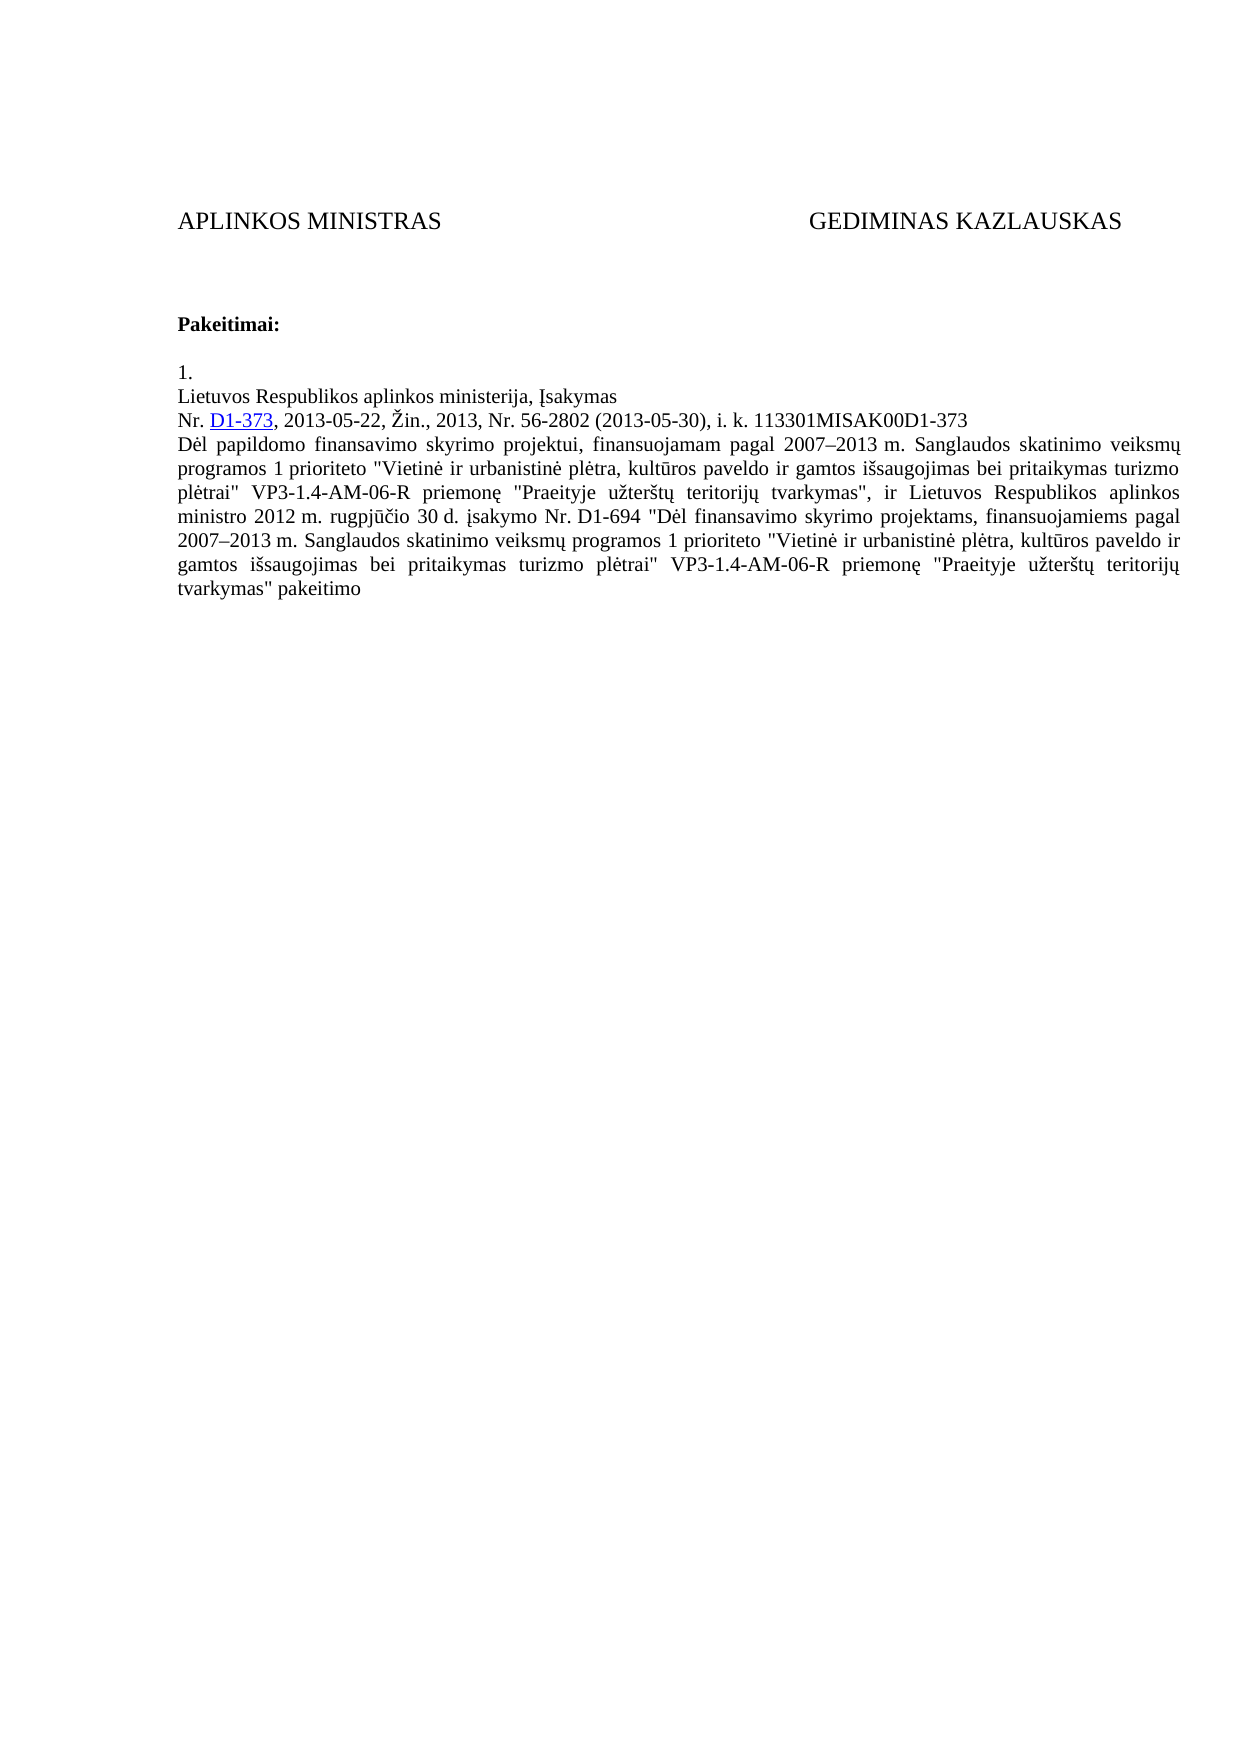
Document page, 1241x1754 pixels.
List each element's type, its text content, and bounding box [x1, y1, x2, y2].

text Nr. D1-373, 2013-05-22, Žin., 2013, Nr. 56-2802 (2013-05-30), i. k. 113301MISAK00D1-373 [177, 408, 1181, 432]
text Aplinkos ministras Gediminas Kazlauskas [177, 206, 1181, 235]
text Dėl papildomo finansavimo skyrimo projektui, finansuojamam pagal 2007–2013 m. Sanglaudos skatinimo veiksmų programos 1 prioriteto "Vietinė ir urbanistinė plėtra, kultūros paveldo ir gamtos išsaugojimas bei pritaikymas turizmo plėtrai" VP3-1.4-AM-06-R priemonę "Praeityje užterštų teritorijų tvarkymas", ir Lietuvos Respublikos aplinkos ministro 2012 m. rugpjūčio 30 d. įsakymo Nr. D1-694 "Dėl finansavimo skyrimo projektams, finansuojamiems pagal 2007–2013 m. Sanglaudos skatinimo veiksmų programos 1 prioriteto "Vietinė ir urbanistinė plėtra, kultūros paveldo ir gamtos išsaugojimas bei pritaikymas turizmo plėtrai" VP3-1.4-AM-06-R priemonę "Praeityje užterštų teritorijų tvarkymas" pakeitimo [177, 432, 1181, 600]
text Pakeitimai: [177, 312, 1181, 336]
text 1. [177, 360, 1181, 384]
text Lietuvos Respublikos aplinkos ministerija, Įsakymas [177, 384, 1181, 408]
